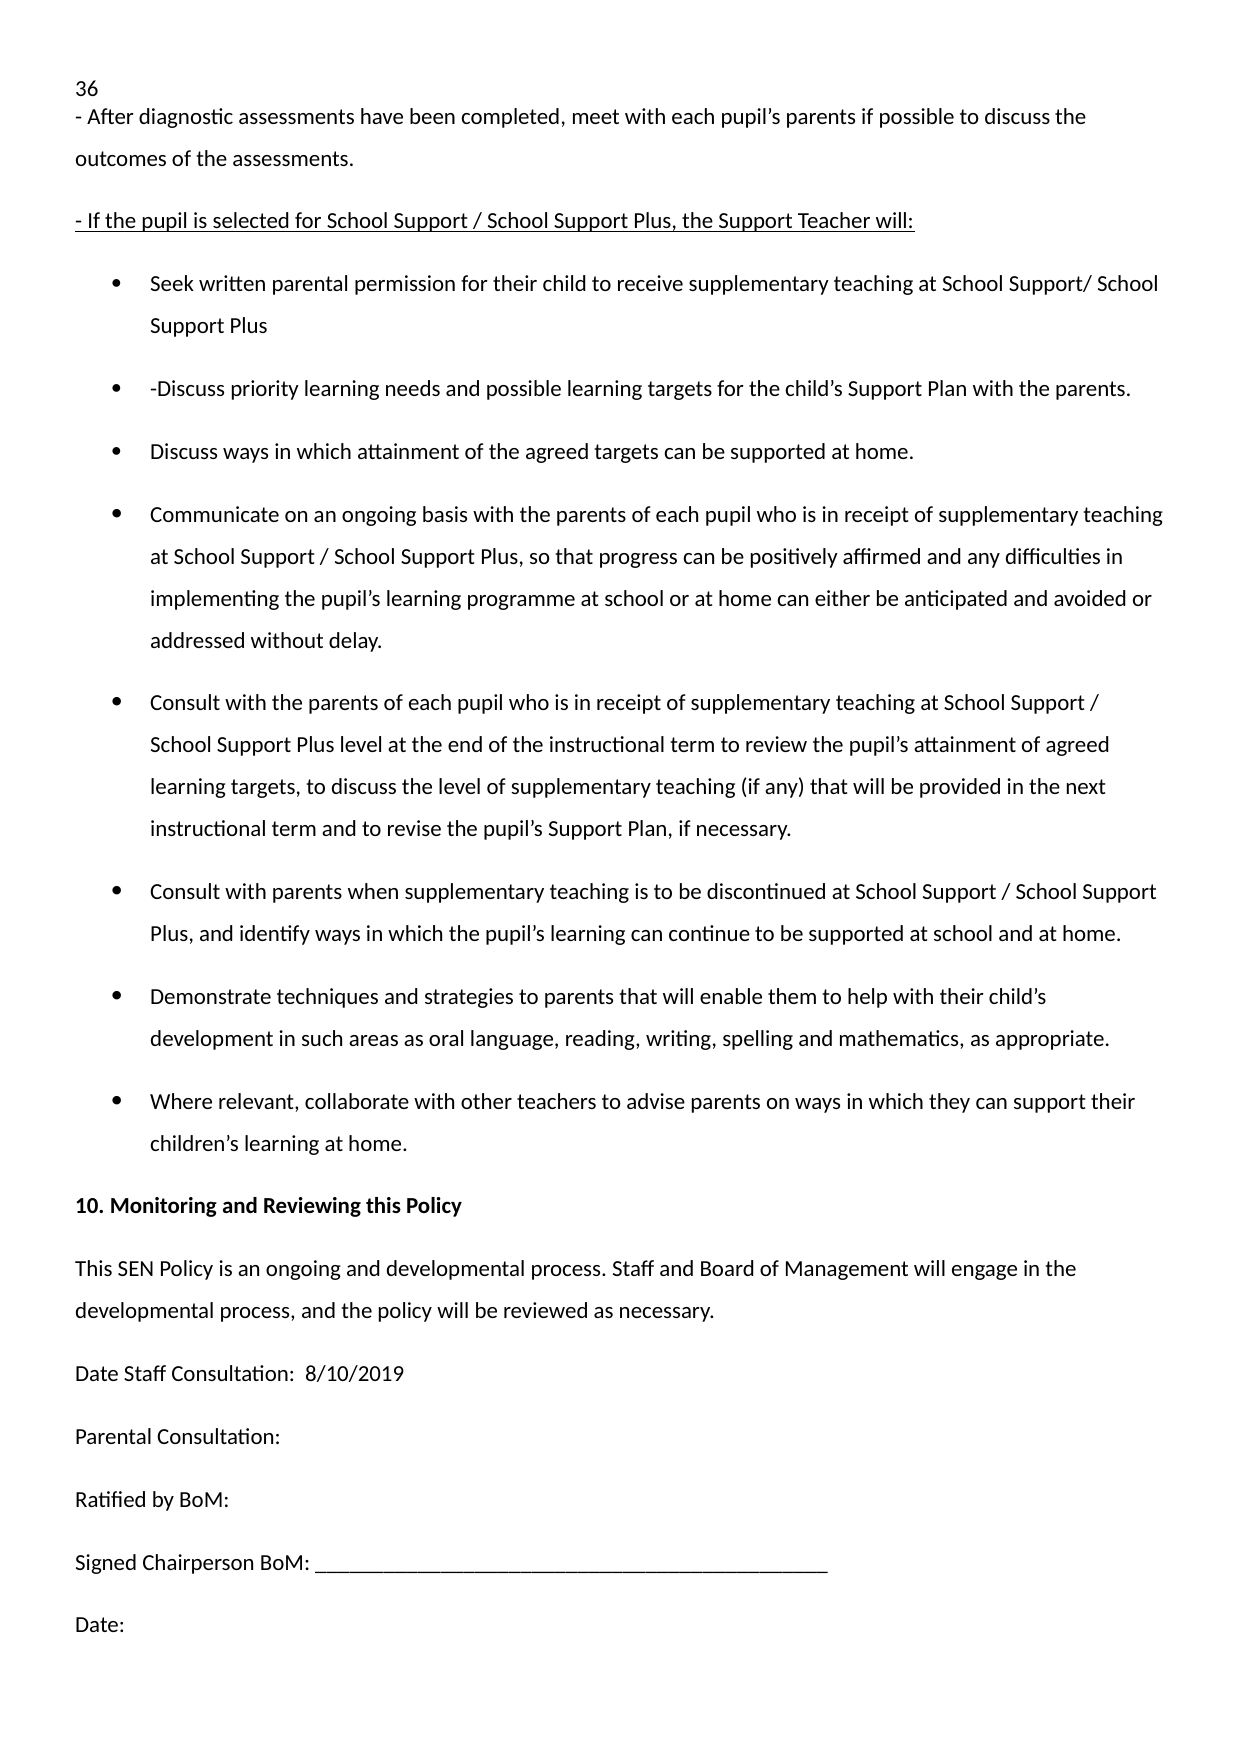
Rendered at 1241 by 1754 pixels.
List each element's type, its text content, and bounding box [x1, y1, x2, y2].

list Consult with the parents of each pupil who is in receipt of supplementary teaching at School Support / School Support Plus level at the end of the instructional term to review the pupil’s attainment of agreed learning targets, to discuss the level of supplementary teaching (if any) that will be provided in the next instructional term and to revise the pupil’s Support Plan, if necessary. [112, 688, 1165, 842]
list Consult with parents when supplementary teaching is to be discontinued at School Support / School Support Plus, and identify ways in which the pupil’s learning can continue to be supported at school and at home. [112, 877, 1165, 947]
text Date Staff Consultation: 8/10/2019 [75, 1359, 1165, 1387]
list Demonstrate techniques and strategies to parents that will enable them to help with their child’s development in such areas as oral language, reading, writing, spelling and mathematics, as appropriate. [112, 982, 1165, 1052]
list Seek written parental permission for their child to receive supplementary teaching at School Support/ School Support Plus [112, 269, 1165, 339]
text Parental Consultation: [75, 1422, 1165, 1450]
text This SEN Policy is an ongoing and developmental process. Staff and Board of Management will engage in the developmental process, and the policy will be reviewed as necessary. [75, 1254, 1165, 1324]
text - If the pupil is selected for School Support / School Support Plus, the Support Teacher will: [75, 207, 1165, 234]
text - After diagnostic assessments have been completed, meet with each pupil’s parents if possible to discuss the outcomes of the assessments. [75, 102, 1165, 172]
text Date: [75, 1611, 1165, 1638]
text Signed Chairperson BoM: _____________________________________________ [75, 1548, 1165, 1576]
list Discuss ways in which attainment of the agreed targets can be supported at home. [112, 437, 1165, 465]
list -Discuss priority learning needs and possible learning targets for the child’s Support Plan with the parents. [112, 374, 1165, 402]
list Communicate on an ongoing basis with the parents of each pupil who is in receipt of supplementary teaching at School Support / School Support Plus, so that progress can be positively affirmed and any difficulties in implementing the pupil’s learning programme at school or at home can either be anticipated and avoided or addressed without delay. [112, 500, 1165, 654]
text Ratified by BoM: [75, 1485, 1165, 1513]
list Where relevant, collaborate with other teachers to advise parents on ways in which they can support their children’s learning at home. [112, 1087, 1165, 1157]
text 10. Monitoring and Reviewing this Policy [75, 1192, 1165, 1220]
